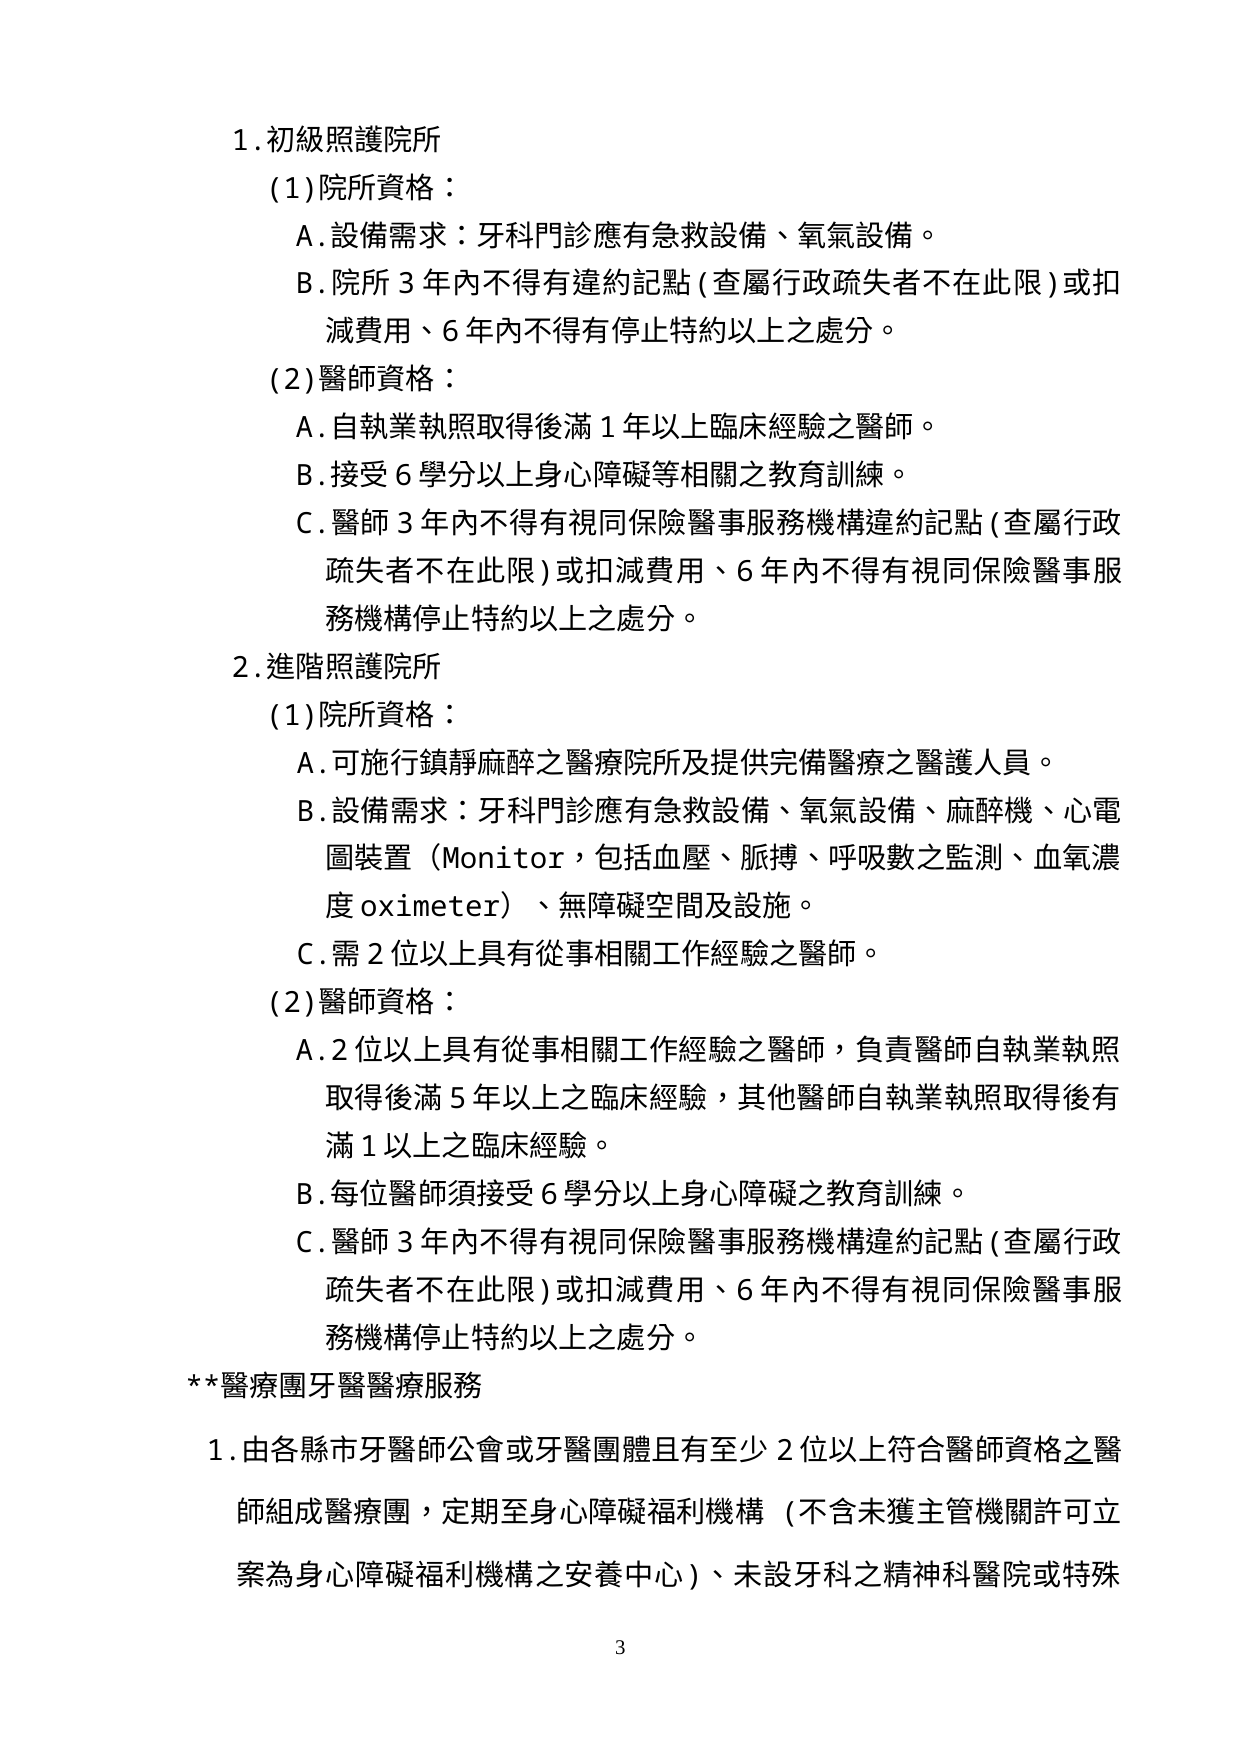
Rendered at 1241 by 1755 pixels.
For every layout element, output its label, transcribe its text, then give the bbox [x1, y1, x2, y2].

text 1.初級照護院所 [231, 112, 1122, 160]
text A.設備需求：牙科門診應有急救設備、氧氣設備。 [295, 208, 1122, 256]
text 1.由各縣市牙醫師公會或牙醫團體且有至少2位以上符合醫師資格之醫師組成醫療團，定期至身心障礙福利機構 (不含未獲主管機關許可立案為身心障礙福利機構之安養中心)、未設牙科之精神科醫院或特殊 [206, 1406, 1122, 1593]
text A.2位以上具有從事相關工作經驗之醫師，負責醫師自執業執照取得後滿5年以上之臨床經驗，其他醫師自執業執照取得後有滿1以上之臨床經驗。 [295, 1022, 1122, 1166]
text C.醫師3年內不得有視同保險醫事服務機構違約記點(查屬行政疏失者不在此限)或扣減費用、6年內不得有視同保險醫事服務機構停止特約以上之處分。 [295, 1214, 1122, 1358]
text (2)醫師資格： [266, 351, 1122, 399]
text B.接受6學分以上身心障礙等相關之教育訓練。 [295, 447, 1122, 495]
text **醫療團牙醫醫療服務 [127, 1358, 1122, 1406]
text (1)院所資格： [266, 687, 1122, 735]
text B.設備需求：牙科門診應有急救設備、氧氣設備、麻醉機、心電圖裝置（Monitor，包括血壓、脈搏、呼吸數之監測、血氧濃度oximeter）、無障礙空間及設施。 [296, 783, 1122, 926]
text (2)醫師資格： [266, 974, 1122, 1022]
text (1)院所資格： [266, 160, 1122, 208]
text 2.進階照護院所 [231, 639, 1122, 687]
text A.自執業執照取得後滿1年以上臨床經驗之醫師。 [295, 399, 1122, 447]
text C.醫師3年內不得有視同保險醫事服務機構違約記點(查屬行政疏失者不在此限)或扣減費用、6年內不得有視同保險醫事服務機構停止特約以上之處分。 [295, 495, 1122, 639]
text B.院所3年內不得有違約記點(查屬行政疏失者不在此限)或扣減費用、6年內不得有停止特約以上之處分。 [295, 256, 1122, 351]
text B.每位醫師須接受6學分以上身心障礙之教育訓練。 [295, 1166, 1122, 1214]
text C.需2位以上具有從事相關工作經驗之醫師。 [296, 926, 1122, 974]
text A.可施行鎮靜麻醉之醫療院所及提供完備醫療之醫護人員。 [296, 735, 1122, 783]
